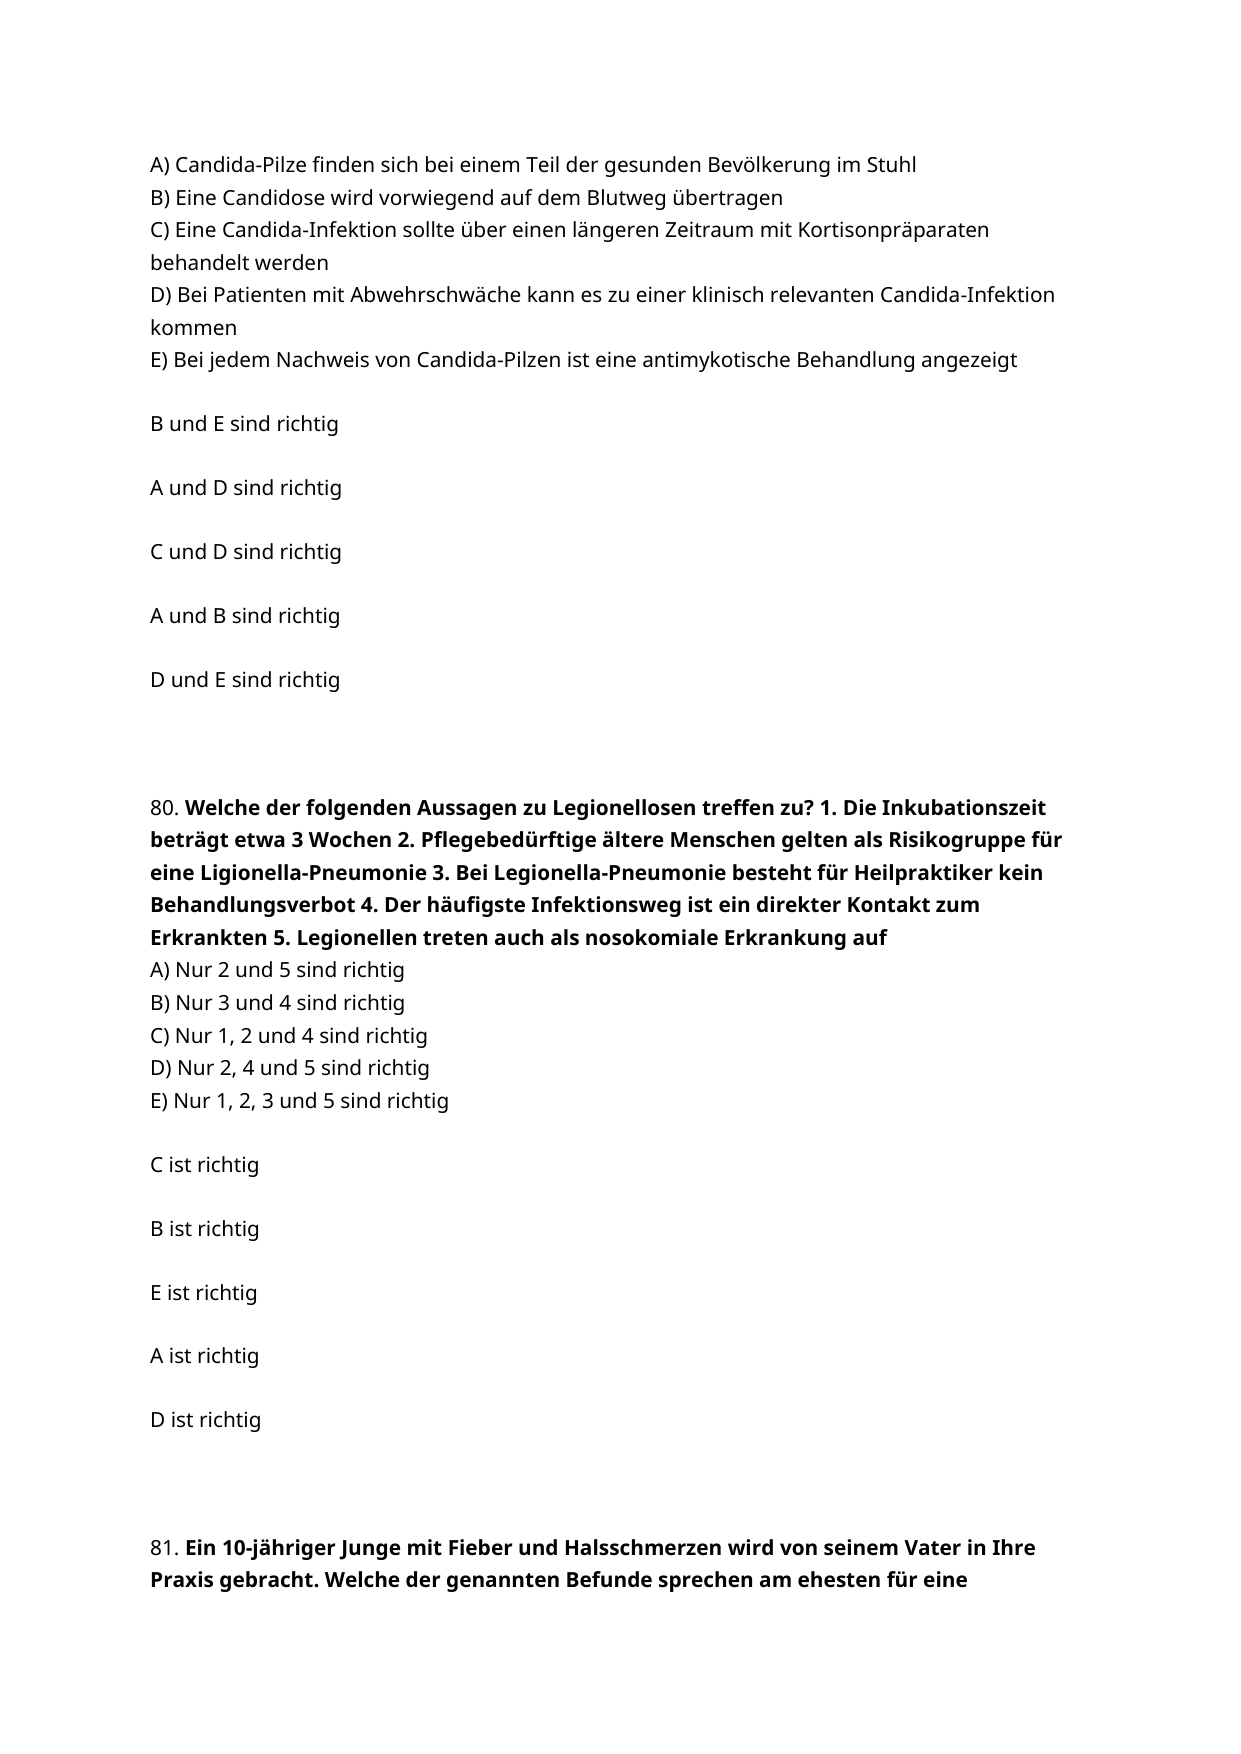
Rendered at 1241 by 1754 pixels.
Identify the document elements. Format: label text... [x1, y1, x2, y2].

text D und E sind richtig [150, 665, 1090, 693]
text B und E sind richtig [150, 409, 1090, 438]
text C ist richtig [150, 1150, 1090, 1178]
text A und D sind richtig [150, 473, 1090, 502]
text A ist richtig [150, 1341, 1090, 1370]
text A) Candida-Pilze finden sich bei einem Teil der gesunden Bevölkerung im Stuhl B) Eine Candidose wird vorwiegend auf dem Blutweg übertragen C) Eine Candida-Infektion sollte über einen längeren Zeitraum mit Kortisonpräparaten behandelt werden D) Bei Patienten mit Abwehrschwäche kann es zu einer klinisch relevanten Candida-Infektion kommen E) Bei jedem Nachweis von Candida-Pilzen ist eine antimykotische Behandlung angezeigt [150, 150, 1090, 374]
text B ist richtig [150, 1214, 1090, 1242]
text E ist richtig [150, 1278, 1090, 1306]
text 80. Welche der folgenden Aussagen zu Legionellosen treffen zu? 1. Die Inkubationszeit beträgt etwa 3 Wochen 2. Pflegebedürftige ältere Menschen gelten als Risikogruppe für eine Ligionella-Pneumonie 3. Bei Legionella-Pneumonie besteht für Heilpraktiker kein Behandlungsverbot 4. Der häufigste Infektionsweg ist ein direkter Kontakt zum Erkrankten 5. Legionellen treten auch als nosokomiale Erkrankung auf A) Nur 2 und 5 sind richtig B) Nur 3 und 4 sind richtig C) Nur 1, 2 und 4 sind richtig D) Nur 2, 4 und 5 sind richtig E) Nur 1, 2, 3 und 5 sind richtig [150, 793, 1090, 1114]
text D ist richtig [150, 1405, 1090, 1434]
text C und D sind richtig [150, 537, 1090, 566]
text A und B sind richtig [150, 601, 1090, 629]
text 81. Ein 10-jähriger Junge mit Fieber und Halsschmerzen wird von seinem Vater in Ihre Praxis gebracht. Welche der genannten Befunde sprechen am ehesten für eine [150, 1533, 1090, 1594]
